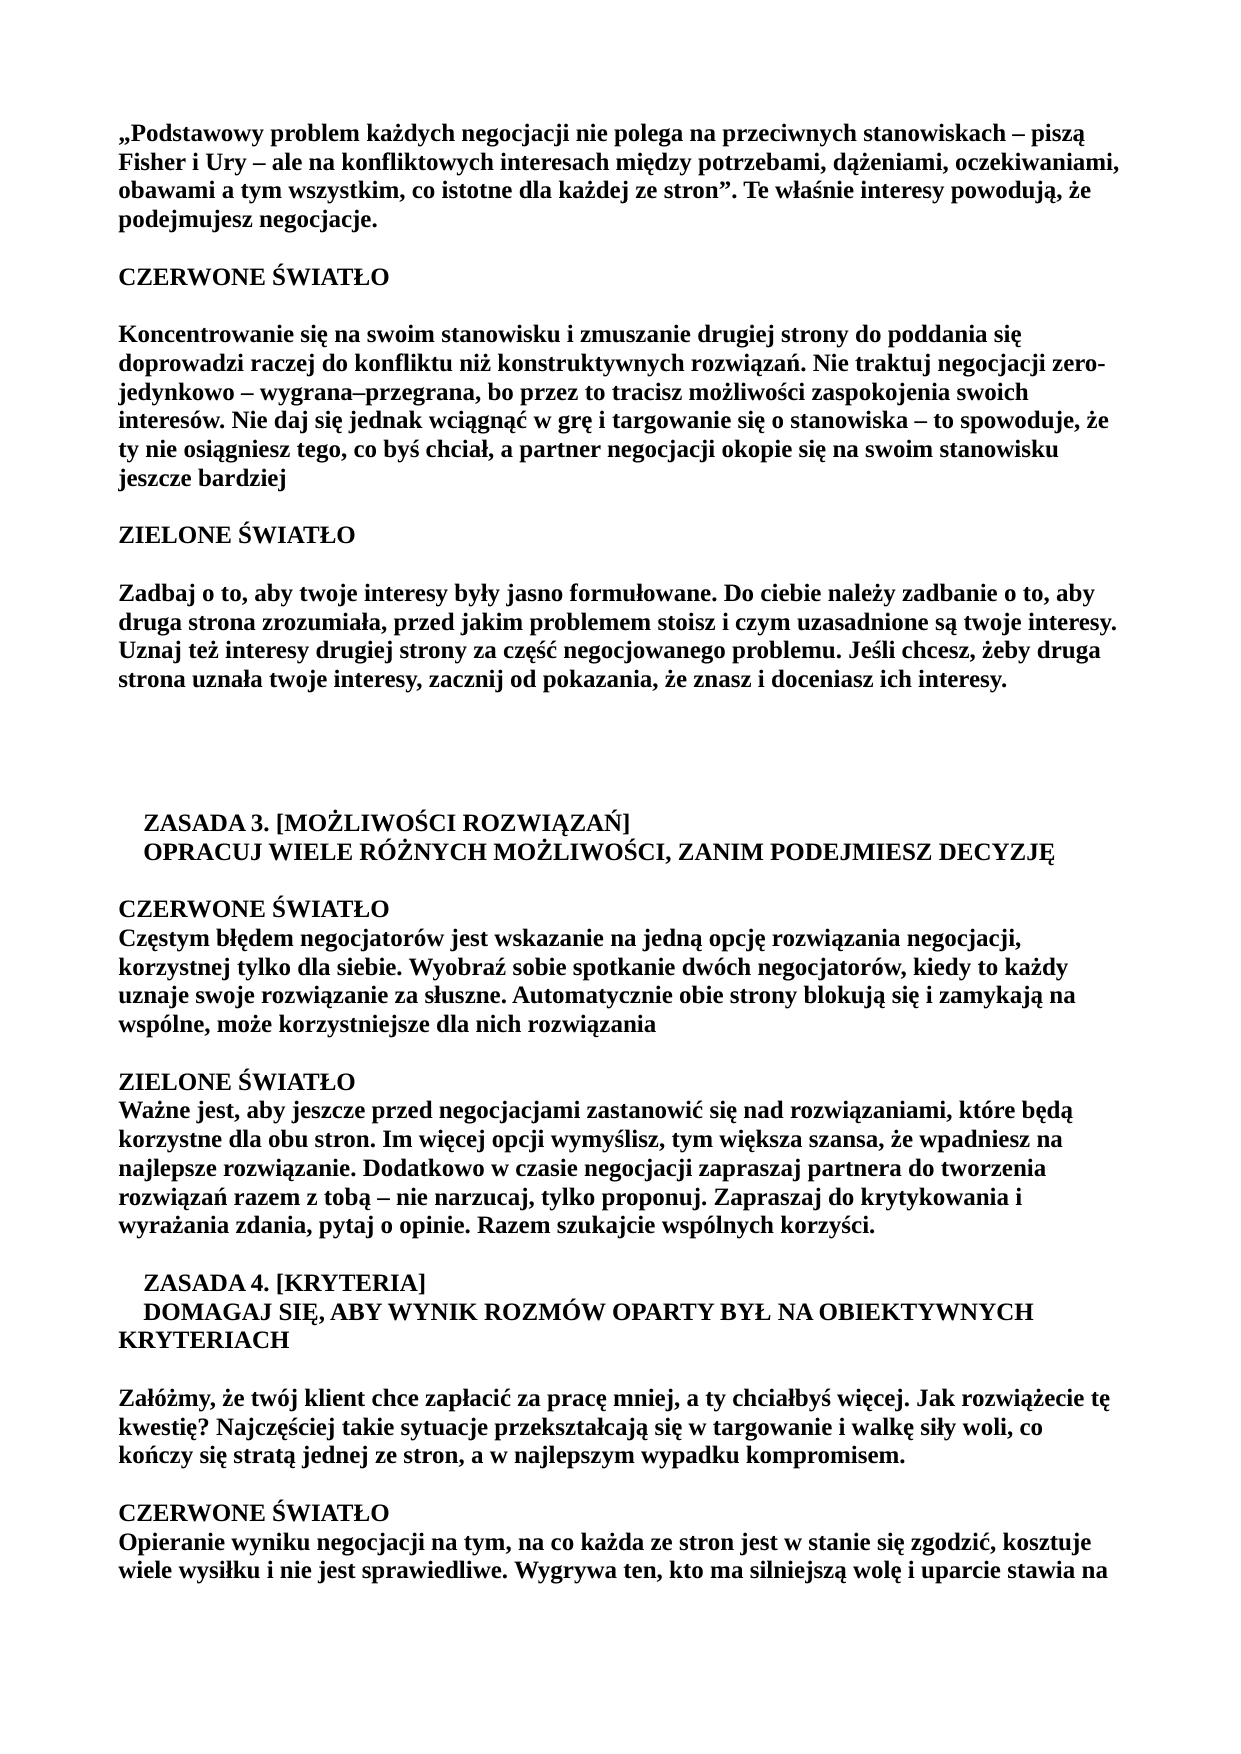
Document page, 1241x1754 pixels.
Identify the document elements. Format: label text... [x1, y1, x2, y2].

text ZASADA 4. [KRYTERIA] [118, 1268, 1122, 1297]
text CZERWONE ŚWIATŁO [118, 894, 1122, 923]
text DOMAGAJ SIĘ, ABY WYNIK ROZMÓW OPARTY BYŁ NA OBIEKTYWNYCH KRYTERIACH [118, 1297, 1122, 1354]
text CZERWONE ŚWIATŁO [118, 1498, 1122, 1527]
text Zadbaj o to, aby twoje interesy były jasno formułowane. Do ciebie należy zadbanie o to, aby druga strona zrozumiała, przed jakim problemem stoisz i czym uzasadnione są twoje interesy. Uznaj też interesy drugiej strony za część negocjowanego problemu. Jeśli chcesz, żeby druga strona uznała twoje interesy, zacznij od pokazania, że znasz i doceniasz ich interesy. [118, 578, 1122, 693]
text ZASADA 3. [MOŻLIWOŚCI ROZWIĄZAŃ] [118, 808, 1122, 837]
text Opieranie wyniku negocjacji na tym, na co każda ze stron jest w stanie się zgodzić, kosztuje wiele wysiłku i nie jest sprawiedliwe. Wygrywa ten, kto ma silniejszą wolę i uparcie stawia na [118, 1527, 1122, 1584]
text Częstym błędem negocjatorów jest wskazanie na jedną opcję rozwiązania negocjacji, korzystnej tylko dla siebie. Wyobraź sobie spotkanie dwóch negocjatorów, kiedy to każdy uznaje swoje rozwiązanie za słuszne. Automatycznie obie strony blokują się i zamykają na wspólne, może korzystniejsze dla nich rozwiązania [118, 923, 1122, 1038]
text CZERWONE ŚWIATŁO [118, 262, 1122, 291]
text „Podstawowy problem każdych negocjacji nie polega na przeciwnych stanowiskach – piszą Fisher i Ury – ale na konfliktowych interesach między potrzebami, dążeniami, oczekiwaniami, obawami a tym wszystkim, co istotne dla każdej ze stron”. Te właśnie interesy powodują, że podejmujesz negocjacje. [118, 118, 1122, 233]
text OPRACUJ WIELE RÓŻNYCH MOŻLIWOŚCI, ZANIM PODEJMIESZ DECYZJĘ [118, 837, 1122, 866]
text ZIELONE ŚWIATŁO [118, 1067, 1122, 1096]
text Koncentrowanie się na swoim stanowisku i zmuszanie drugiej strony do poddania się doprowadzi raczej do konfliktu niż konstruktywnych rozwiązań. Nie traktuj negocjacji zero-jedynkowo – wygrana–przegrana, bo przez to tracisz możliwości zaspokojenia swoich interesów. Nie daj się jednak wciągnąć w grę i targowanie się o stanowiska – to spowoduje, że ty nie osiągniesz tego, co byś chciał, a partner negocjacji okopie się na swoim stanowisku jeszcze bardziej [118, 319, 1122, 492]
text Ważne jest, aby jeszcze przed negocjacjami zastanowić się nad rozwiązaniami, które będą korzystne dla obu stron. Im więcej opcji wymyślisz, tym większa szansa, że wpadniesz na najlepsze rozwiązanie. Dodatkowo w czasie negocjacji zapraszaj partnera do tworzenia rozwiązań razem z tobą – nie narzucaj, tylko proponuj. Zapraszaj do krytykowania i wyrażania zdania, pytaj o opinie. Razem szukajcie wspólnych korzyści. [118, 1096, 1122, 1239]
text ZIELONE ŚWIATŁO [118, 521, 1122, 549]
text Załóżmy, że twój klient chce zapłacić za pracę mniej, a ty chciałbyś więcej. Jak rozwiążecie tę kwestię? Najczęściej takie sytuacje przekształcają się w targowanie i walkę siły woli, co kończy się stratą jednej ze stron, a w najlepszym wypadku kompromisem. [118, 1383, 1122, 1469]
